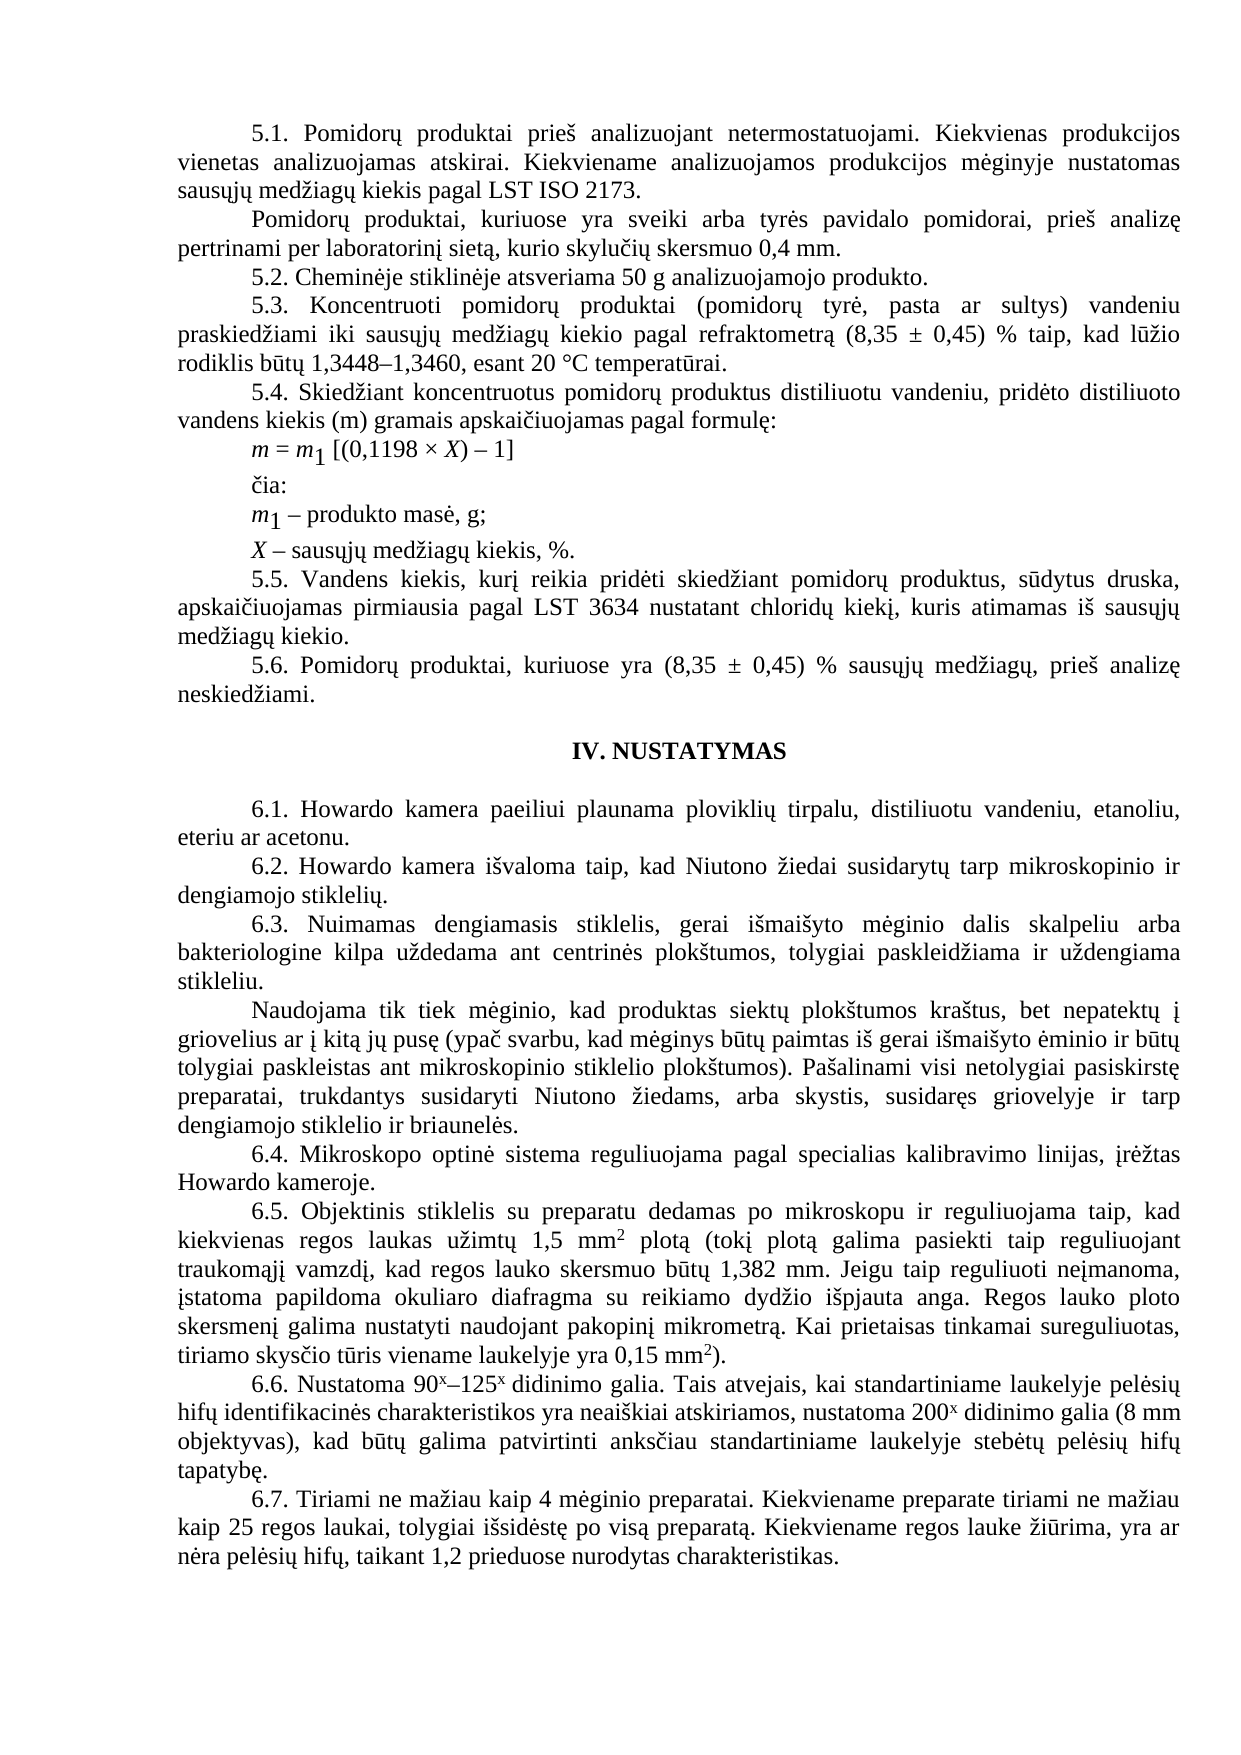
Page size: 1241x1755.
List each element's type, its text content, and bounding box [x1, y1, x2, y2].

text 6.4. Mikroskopo optinė sistema reguliuojama pagal specialias kalibravimo linijas, įrėžtas Howardo kameroje. [177, 1139, 1181, 1196]
text 6.3. Nuimamas dengiamasis stiklelis, gerai išmaišyto mėginio dalis skalpeliu arba bakteriologine kilpa uždedama ant centrinės plokštumos, tolygiai paskleidžiama ir uždengiama stikleliu. [177, 909, 1181, 995]
text 6.7. Tiriami ne mažiau kaip 4 mėginio preparatai. Kiekviename preparate tiriami ne mažiau kaip 25 regos laukai, tolygiai išsidėstę po visą preparatą. Kiekviename regos lauke žiūrima, yra ar nėra pelėsių hifų, taikant 1,2 prieduose nurodytas charakteristikas. [177, 1484, 1181, 1570]
text Naudojama tik tiek mėginio, kad produktas siektų plokštumos kraštus, bet nepatektų į griovelius ar į kitą jų pusę (ypač svarbu, kad mėginys būtų paimtas iš gerai išmaišyto ėminio ir būtų tolygiai paskleistas ant mikroskopinio stiklelio plokštumos). Pašalinami visi netolygiai pasiskirstę preparatai, trukdantys susidaryti Niutono žiedams, arba skystis, susidaręs griovelyje ir tarp dengiamojo stiklelio ir briaunelės. [177, 995, 1181, 1139]
text X – sausųjų medžiagų kiekis, %. [177, 535, 1181, 564]
text 5.2. Cheminėje stiklinėje atsveriama 50 g analizuojamojo produkto. [177, 262, 1181, 291]
text 5.1. Pomidorų produktai prieš analizuojant netermostatuojami. Kiekvienas produkcijos vienetas analizuojamas atskirai. Kiekviename analizuojamos produkcijos mėginyje nustatomas sausųjų medžiagų kiekis pagal LST ISO 2173. [177, 118, 1181, 204]
text 6.1. Howardo kamera paeiliui plaunama ploviklių tirpalu, distiliuotu vandeniu, etanoliu, eteriu ar acetonu. [177, 794, 1181, 851]
text 5.3. Koncentruoti pomidorų produktai (pomidorų tyrė, pasta ar sultys) vandeniu praskiedžiami iki sausųjų medžiagų kiekio pagal refraktometrą (8,35 ± 0,45) % taip, kad lūžio rodiklis būtų 1,3448–1,3460, esant 20 °C temperatūrai. [177, 291, 1181, 377]
text IV. NUSTATYMAS [177, 736, 1181, 765]
text 5.6. Pomidorų produktai, kuriuose yra (8,35 ± 0,45) % sausųjų medžiagų, prieš analizę neskiedžiami. [177, 650, 1181, 707]
text 5.5. Vandens kiekis, kurį reikia pridėti skiedžiant pomidorų produktus, sūdytus druska, apskaičiuojamas pirmiausia pagal LST 3634 nustatant chloridų kiekį, kuris atimamas iš sausųjų medžiagų kiekio. [177, 564, 1181, 650]
text m1 – produkto masė, g; [177, 499, 1181, 535]
text 6.6. Nustatoma 90x–125x didinimo galia. Tais atvejais, kai standartiniame laukelyje pelėsių hifų identifikacinės charakteristikos yra neaiškiai atskiriamos, nustatoma 200x didinimo galia (8 mm objektyvas), kad būtų galima patvirtinti anksčiau standartiniame laukelyje stebėtų pelėsių hifų tapatybę. [177, 1369, 1181, 1484]
text Pomidorų produktai, kuriuose yra sveiki arba tyrės pavidalo pomidorai, prieš analizę pertrinami per laboratorinį sietą, kurio skylučių skersmuo 0,4 mm. [177, 204, 1181, 262]
text 5.4. Skiedžiant koncentruotus pomidorų produktus distiliuotu vandeniu, pridėto distiliuoto vandens kiekis (m) gramais apskaičiuojamas pagal formulę: [177, 377, 1181, 434]
text m = m1 [(0,1198 × X) – 1] [177, 434, 1181, 470]
text čia: [177, 470, 1181, 499]
text 6.5. Objektinis stiklelis su preparatu dedamas po mikroskopu ir reguliuojama taip, kad kiekvienas regos laukas užimtų 1,5 mm2 plotą (tokį plotą galima pasiekti taip reguliuojant traukomąjį vamzdį, kad regos lauko skersmuo būtų 1,382 mm. Jeigu taip reguliuoti neįmanoma, įstatoma papildoma okuliaro diafragma su reikiamo dydžio išpjauta anga. Regos lauko ploto skersmenį galima nustatyti naudojant pakopinį mikrometrą. Kai prietaisas tinkamai sureguliuotas, tiriamo skysčio tūris viename laukelyje yra 0,15 mm2). [177, 1196, 1181, 1369]
text 6.2. Howardo kamera išvaloma taip, kad Niutono žiedai susidarytų tarp mikroskopinio ir dengiamojo stiklelių. [177, 851, 1181, 909]
